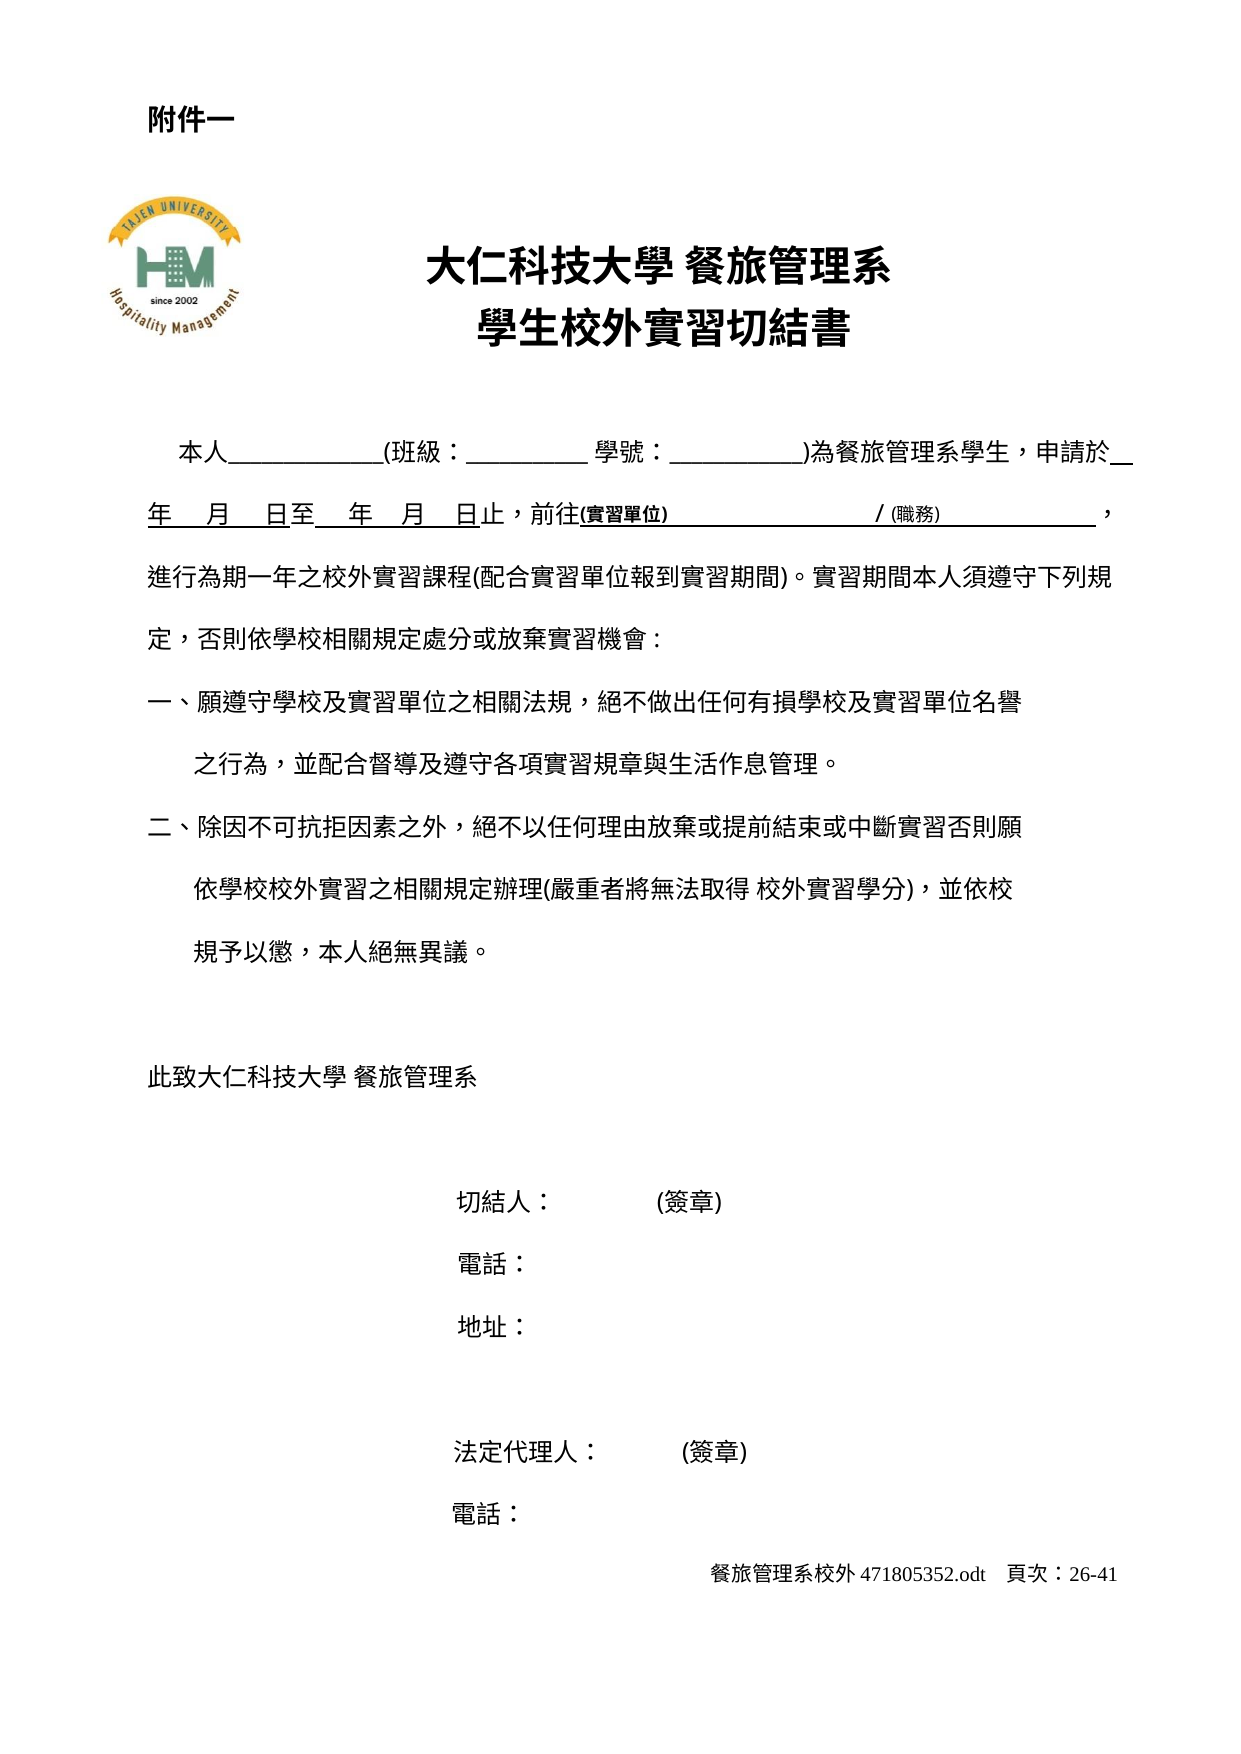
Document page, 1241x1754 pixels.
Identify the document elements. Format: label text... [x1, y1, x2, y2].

text 依學校校外實習之相關規定辦理(嚴重者將無法取得 校外實習學分)，並依校 [148, 846, 1137, 909]
text 二、除因不可抗拒因素之外，絕不以任何理由放棄或提前結束或中斷實習否則願 [148, 784, 1137, 846]
text 規予以懲，本人絕無異議。 [148, 909, 1137, 971]
text 學生校外實習切結書 [148, 284, 1137, 346]
text 電話： [198, 1221, 1137, 1284]
text 地址： [198, 1284, 1137, 1346]
text 之行為，並配合督導及遵守各項實習規章與生活作息管理。 [148, 721, 1137, 784]
text 切結人： (簽章) [198, 1159, 1137, 1221]
text 電話： [198, 1471, 1137, 1534]
text 此致大仁科技大學 餐旅管理系 [148, 1034, 1137, 1096]
text 本人______________(班級：___________ 學號：____________)為餐旅管理系學生，申請於 年 月 日至 年 月 日止，前往(實習單位) / (職務) ，進行為期一年之校外實習課程(配合實習單位報到實習期間)。實習期間本人須遵守下列規定，否則依學校相關規定處分或放棄實習機會 : [148, 409, 1137, 659]
text 法定代理人： (簽章) [198, 1409, 1137, 1471]
text 大仁科技大學 餐旅管理系 [247, 221, 1137, 284]
text 附件一 [148, 96, 1137, 138]
text 一、願遵守學校及實習單位之相關法規，絕不做出任何有損學校及實習單位名譽 [148, 659, 1137, 721]
